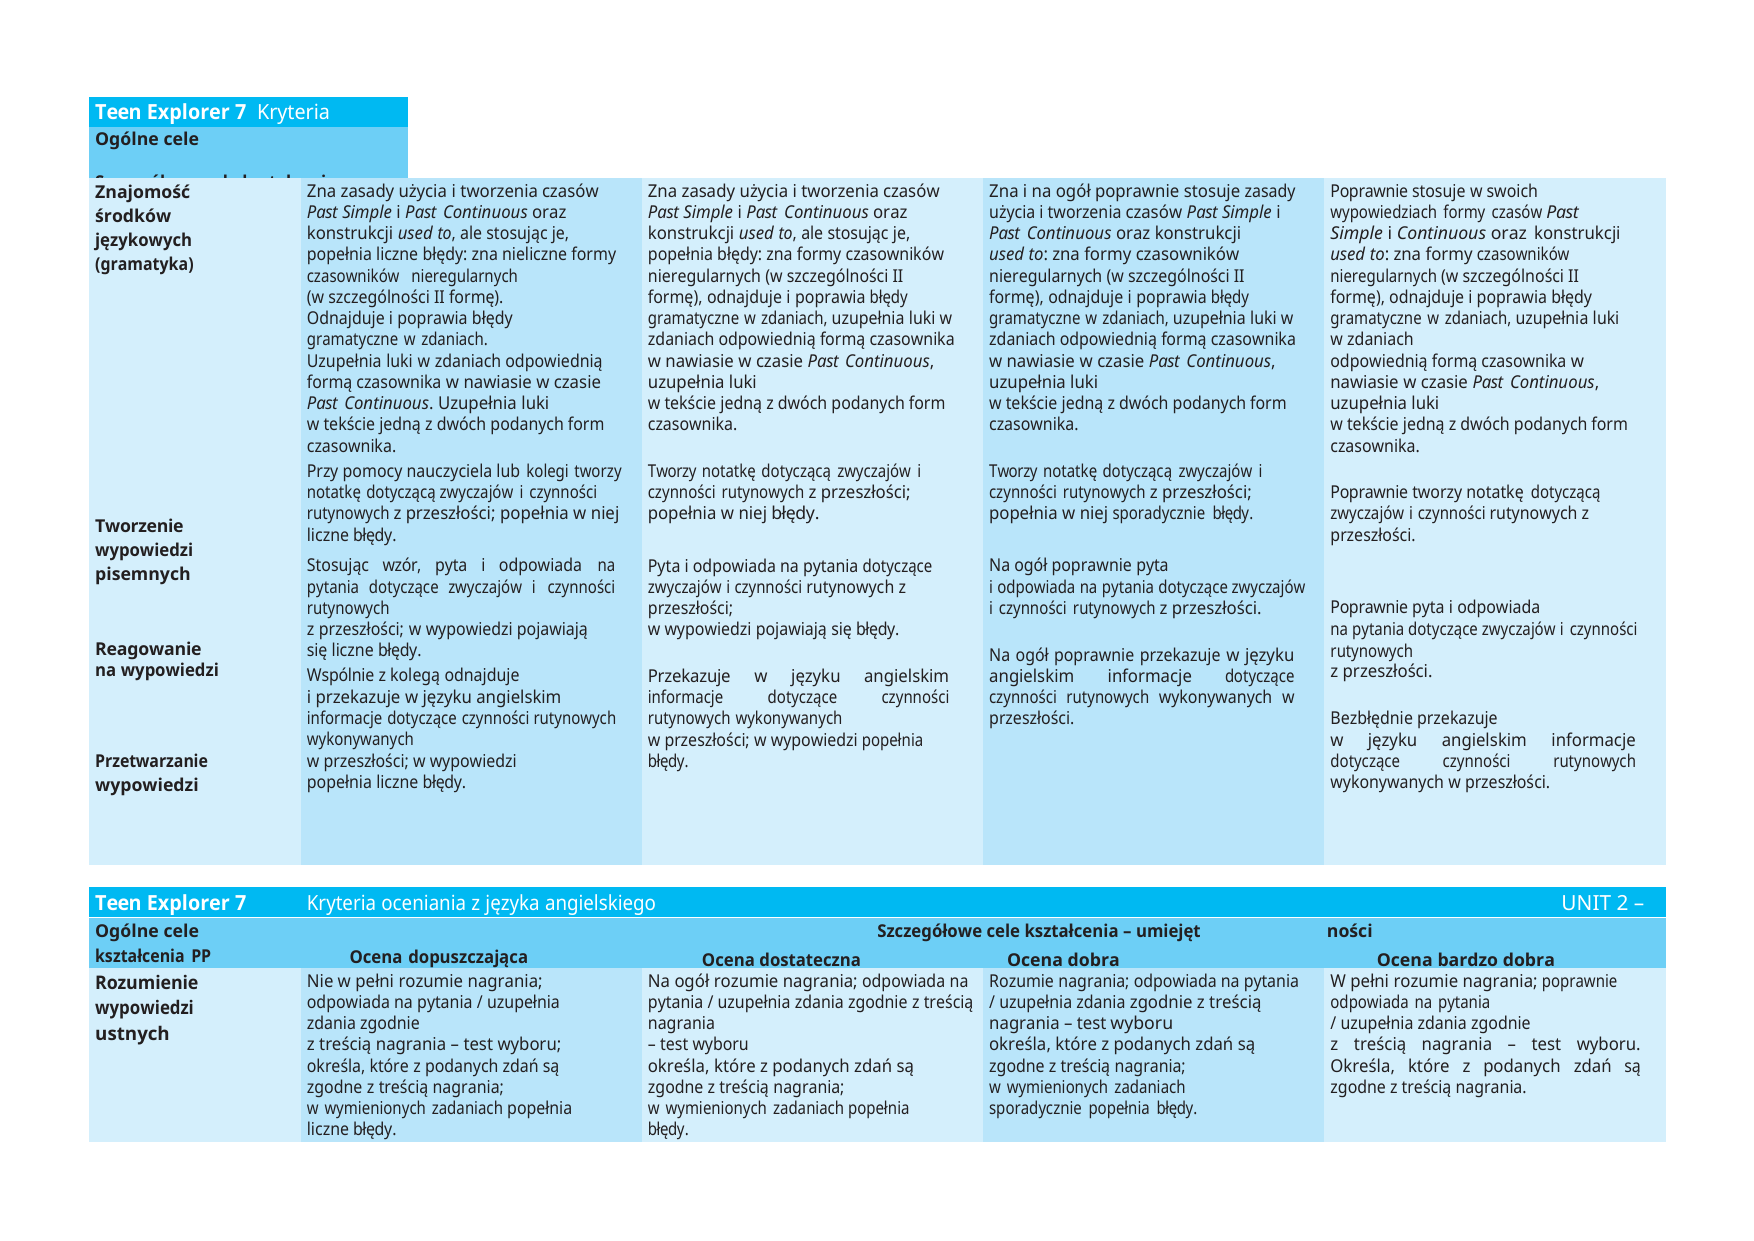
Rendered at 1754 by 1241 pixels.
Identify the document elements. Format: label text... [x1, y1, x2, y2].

table_cell Poprawnie stosuje w swoich wypowiedziach formy czasów Past Simple i Continuous oraz konstrukcji used to: zna formy czasowników nieregularnych (w szczególności II formę), odnajduje i poprawia błędy gramatyczne w zdaniach, uzupełnia luki w zdaniach odpowiednią formą czasownika w nawiasie w czasie Past Continuous, uzupełnia luki w tekście jedną z dwóch podanych form czasownika. Poprawnie tworzy notatkę dotyczącą zwyczajów i czynności rutynowych z przeszłości. Poprawnie pyta i odpowiada na pytania dotyczące zwyczajów i czynności rutynowych z przeszłości. Bezbłędnie przekazuje w języku angielskim informacje dotyczące czynności rutynowych wykonywanych w przeszłości. [1324, 178, 1666, 865]
table_header Kryteria oceniania z języka angielskiego [301, 887, 1324, 917]
table_header UNIT 2 – Look at Me! LISTENING [1324, 887, 1666, 917]
table_header Teen Explorer 7 Kryteria oceniania z języka angielskiego UNIT 2 – Look at Me! GRAMMAR [89, 97, 408, 127]
table_cell Ogólne cele kształcenia PP [89, 918, 301, 968]
table_cell Znajomość środków językowych (gramatyka) Tworzenie wypowiedzi pisemnych Reagowanie na wypowiedzi Przetwarzanie wypowiedzi [89, 178, 301, 865]
table_cell Rozumie nagrania; odpowiada na pytania / uzupełnia zdania zgodnie z treścią nagrania – test wyboru określa, które z podanych zdań są zgodne z treścią nagrania; w wymienionych zadaniach sporadycznie popełnia błędy. [983, 968, 1324, 1142]
table_cell Ogólne cele Szczegółowe cele kształcenia – umiejętności kształcenia PP Ocena dopuszczająca Ocena dostateczna Ocena dobra Ocena bardzo dobra Ocena celująca [89, 127, 408, 178]
table_cell Zna zasady użycia i tworzenia czasów Past Simple i Past Continuous oraz konstrukcji used to, ale stosując je, popełnia błędy: zna formy czasowników nieregularnych (w szczególności II formę), odnajduje i poprawia błędy gramatyczne w zdaniach, uzupełnia luki w zdaniach odpowiednią formą czasownika w nawiasie w czasie Past Continuous, uzupełnia luki w tekście jedną z dwóch podanych form czasownika. Tworzy notatkę dotyczącą zwyczajów i czynności rutynowych z przeszłości; popełnia w niej błędy. Pyta i odpowiada na pytania dotyczące zwyczajów i czynności rutynowych z przeszłości; w wypowiedzi pojawiają się błędy. Przekazuje w języku angielskim informacje dotyczące czynności rutynowych wykonywanych w przeszłości; w wypowiedzi popełnia błędy. [642, 178, 983, 865]
table_cell Rozumienie wypowiedzi ustnych [89, 968, 301, 1142]
table_cell Ocena dopuszczająca [301, 918, 642, 968]
table_cell W pełni rozumie nagrania; poprawnie odpowiada na pytania / uzupełnia zdania zgodnie z treścią nagrania – test wyboru. Określa, które z podanych zdań są zgodne z treścią nagrania. [1324, 968, 1666, 1142]
table_cell ności Ocena bardzo dobra [1324, 918, 1666, 968]
table_cell Szczegółowe cele kształcenia – umiejęt Ocena dostateczna Ocena dobra [642, 918, 1324, 968]
table_cell Na ogół rozumie nagrania; odpowiada na pytania / uzupełnia zdania zgodnie z treścią nagrania – test wyboru określa, które z podanych zdań są zgodne z treścią nagrania; w wymienionych zadaniach popełnia błędy. [642, 968, 983, 1142]
table_header Teen Explorer 7 [89, 887, 301, 917]
table_cell Zna zasady użycia i tworzenia czasów Past Simple i Past Continuous oraz konstrukcji used to, ale stosując je, popełnia liczne błędy: zna nieliczne formy czasowników nieregularnych (w szczególności II formę). Odnajduje i poprawia błędy gramatyczne w zdaniach. Uzupełnia luki w zdaniach odpowiednią formą czasownika w nawiasie w czasie Past Continuous. Uzupełnia luki w tekście jedną z dwóch podanych form czasownika. Przy pomocy nauczyciela lub kolegi tworzy notatkę dotyczącą zwyczajów i czynności rutynowych z przeszłości; popełnia w niej liczne błędy. Stosując wzór, pyta i odpowiada na pytania dotyczące zwyczajów i czynności rutynowych z przeszłości; w wypowiedzi pojawiają się liczne błędy. Wspólnie z kolegą odnajduje i przekazuje w języku angielskim informacje dotyczące czynności rutynowych wykonywanych w przeszłości; w wypowiedzi popełnia liczne błędy. [301, 178, 642, 865]
table_cell Nie w pełni rozumie nagrania; odpowiada na pytania / uzupełnia zdania zgodnie z treścią nagrania – test wyboru; określa, które z podanych zdań są zgodne z treścią nagrania; w wymienionych zadaniach popełnia liczne błędy. [301, 968, 642, 1142]
table_cell Zna i na ogół poprawnie stosuje zasady użycia i tworzenia czasów Past Simple i Past Continuous oraz konstrukcji used to: zna formy czasowników nieregularnych (w szczególności II formę), odnajduje i poprawia błędy gramatyczne w zdaniach, uzupełnia luki w zdaniach odpowiednią formą czasownika w nawiasie w czasie Past Continuous, uzupełnia luki w tekście jedną z dwóch podanych form czasownika. Tworzy notatkę dotyczącą zwyczajów i czynności rutynowych z przeszłości; popełnia w niej sporadycznie błędy. Na ogół poprawnie pyta i odpowiada na pytania dotyczące zwyczajów i czynności rutynowych z przeszłości. Na ogół poprawnie przekazuje w języku angielskim informacje dotyczące czynności rutynowych wykonywanych w przeszłości. [983, 178, 1324, 865]
